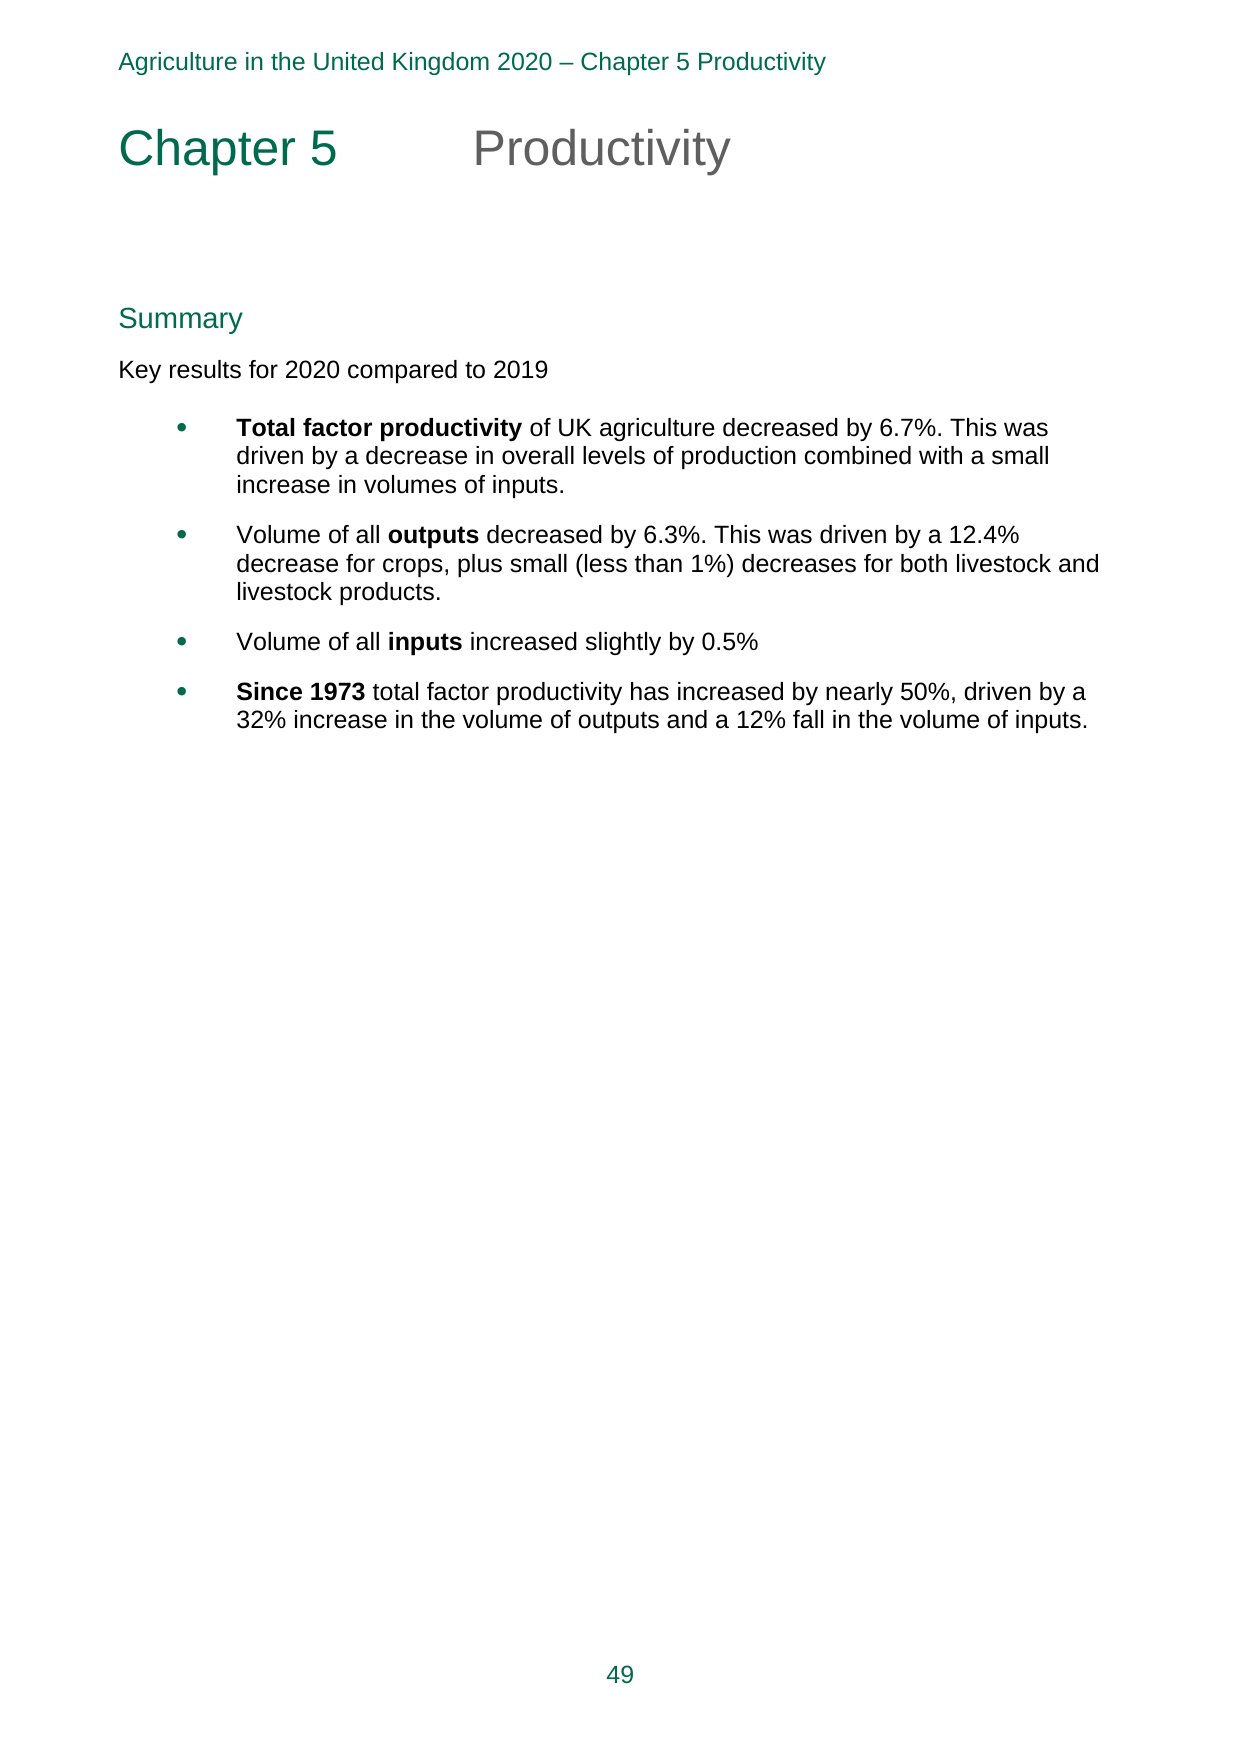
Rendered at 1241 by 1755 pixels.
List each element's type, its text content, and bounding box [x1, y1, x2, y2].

subtitle Summary [118, 301, 1122, 334]
list Total factor productivity of UK agriculture decreased by 6.7%. This was driven by a decrease in overall levels of production combined with a small increase in volumes of inputs. [177, 412, 1122, 499]
subtitle Chapter 5 Productivity [118, 118, 1122, 176]
list Since 1973 total factor productivity has increased by nearly 50%, driven by a 32% increase in the volume of outputs and a 12% fall in the volume of inputs. [177, 677, 1122, 734]
text Key results for 2020 compared to 2019 [118, 355, 1122, 384]
list Volume of all outputs decreased by 6.3%. This was driven by a 12.4% decrease for crops, plus small (less than 1%) decreases for both livestock and livestock products. [177, 520, 1122, 606]
list Volume of all inputs increased slightly by 0.5% [177, 627, 1122, 656]
